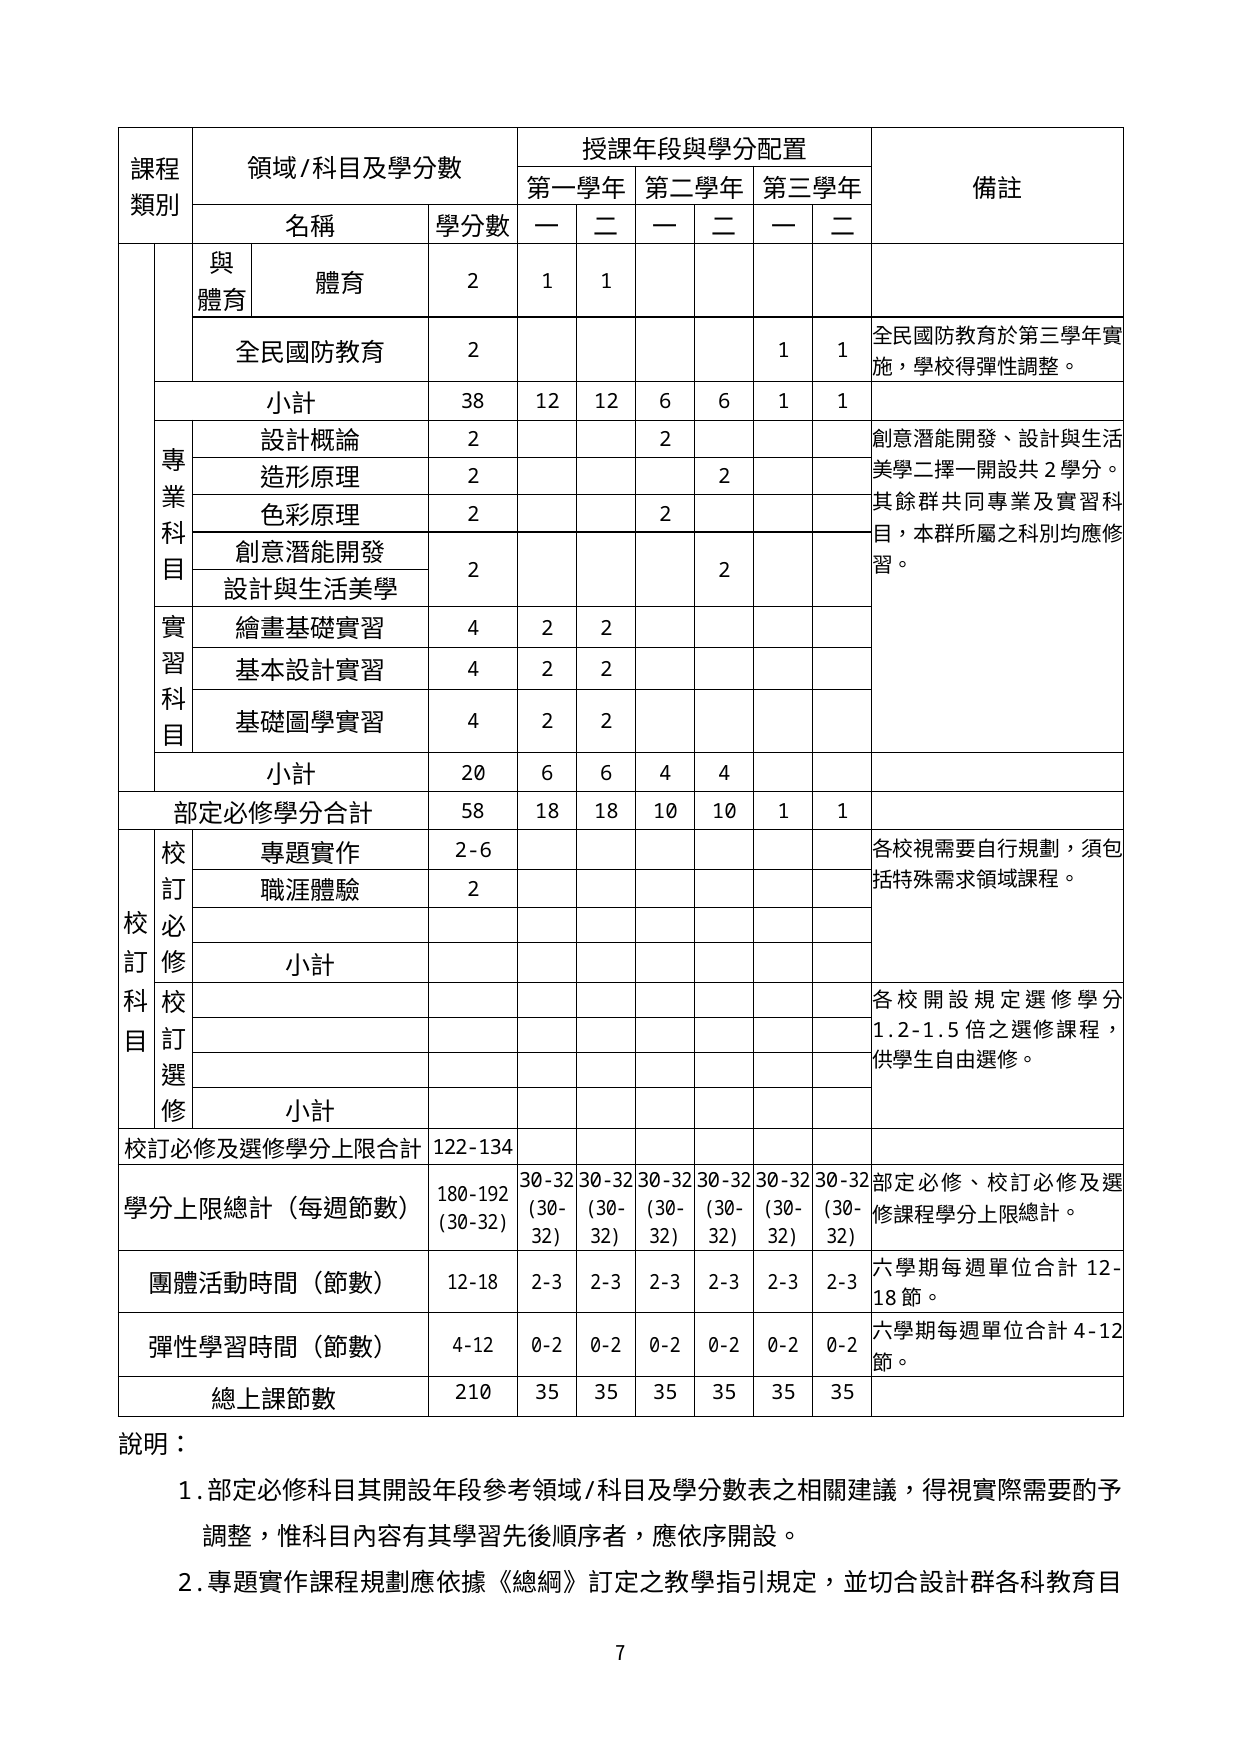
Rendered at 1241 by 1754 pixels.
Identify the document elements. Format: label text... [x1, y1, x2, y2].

table_cell [754, 1018, 812, 1052]
table_cell [119, 244, 154, 791]
table_cell [695, 244, 753, 316]
table_cell 全民國防教育於第三學年實施，學校得彈性調整。 [872, 318, 1123, 381]
table_cell 部定必修學分合計 [119, 792, 428, 829]
table_cell 35 [577, 1377, 635, 1416]
table_cell 團體活動時間（節數） [119, 1251, 428, 1312]
table_cell 基本設計實習 [193, 648, 428, 689]
table_cell 0-2 [813, 1313, 871, 1376]
table_cell [518, 421, 576, 457]
table_cell 一 [518, 205, 576, 243]
table_cell [636, 830, 694, 869]
table_cell 創意潛能開發 [193, 533, 428, 569]
table_cell 學分上限總計（每週節數） [119, 1165, 428, 1250]
table_cell [518, 908, 576, 942]
table_cell 與 體育 [193, 244, 251, 316]
table_cell 校訂科目 [119, 830, 154, 1128]
table_cell [695, 870, 753, 907]
table_cell 六學期每週單位合計12-18節。 [872, 1251, 1123, 1312]
table_cell 2 [518, 648, 576, 689]
table_cell 30-32 (30-32) [636, 1165, 694, 1250]
table_cell [636, 983, 694, 1017]
table_cell 2 [429, 533, 517, 606]
table_cell 一 [754, 205, 812, 243]
table_cell [813, 244, 871, 316]
table_cell 2-3 [577, 1251, 635, 1312]
table_cell 2-3 [695, 1251, 753, 1312]
table_cell [577, 318, 635, 381]
table_cell 4-12 [429, 1313, 517, 1376]
table_cell 2 [695, 458, 753, 494]
table_cell 第三學年 [754, 167, 871, 204]
table_cell [518, 870, 576, 907]
table_cell 部定必修、校訂必修及選修課程學分上限總計。 [872, 1165, 1123, 1250]
table_cell [813, 648, 871, 689]
table_cell [577, 908, 635, 942]
table_cell 專題實作 [193, 830, 428, 869]
table_cell 2 [518, 607, 576, 647]
table_cell 創意潛能開發、設計與生活美學二擇一開設共2學分。其餘群共同專業及實習科目，本群所屬之科別均應修習。 [872, 421, 1123, 752]
table_cell [577, 870, 635, 907]
table_cell 12 [577, 382, 635, 419]
table_cell 1 [754, 792, 812, 829]
table_cell 30-32 (30-32) [754, 1165, 812, 1250]
table_cell [695, 1088, 753, 1128]
table_cell 色彩原理 [193, 495, 428, 531]
table_cell 30-32 (30-32) [813, 1165, 871, 1250]
table_cell [636, 648, 694, 689]
table_cell 35 [636, 1377, 694, 1416]
table_cell 基礎圖學實習 [193, 690, 428, 752]
table_cell [518, 318, 576, 381]
table_cell 繪畫基礎實習 [193, 607, 428, 647]
table_cell [636, 607, 694, 647]
table_cell [872, 1129, 1123, 1164]
table_cell 六學期每週單位合計4-12節。 [872, 1313, 1123, 1376]
table_header 授課年段與學分配置 [518, 128, 871, 166]
table_cell [636, 533, 694, 606]
table_cell [577, 458, 635, 494]
table_cell 專業科目 [155, 421, 192, 606]
table_cell [636, 690, 694, 752]
table_cell 10 [695, 792, 753, 829]
table_cell 一 [636, 205, 694, 243]
table_cell 校訂選修 [155, 983, 192, 1128]
table_cell [193, 1018, 428, 1052]
text 2.專題實作課程規劃應依據《總綱》訂定之教學指引規定，並切合設計群各科教育目 [177, 1555, 1122, 1601]
table_cell [577, 1053, 635, 1087]
table_cell [695, 1129, 753, 1164]
table_cell 實習科目 [155, 607, 192, 752]
table_cell 10 [636, 792, 694, 829]
table_cell [813, 943, 871, 982]
table_cell [577, 421, 635, 457]
table_cell [813, 607, 871, 647]
table_cell [636, 1018, 694, 1052]
table_cell 彈性學習時間（節數） [119, 1313, 428, 1376]
table_cell [155, 244, 192, 381]
table_cell 30-32 (30-32) [577, 1165, 635, 1250]
table_cell 58 [429, 792, 517, 829]
table_cell 2 [429, 458, 517, 494]
table_cell [429, 908, 517, 942]
table_cell 2 [429, 244, 517, 316]
table_cell [577, 495, 635, 531]
table_cell 2 [577, 690, 635, 752]
table_cell 二 [813, 205, 871, 243]
table_cell [754, 830, 812, 869]
table_cell 第二學年 [636, 167, 753, 204]
table_cell [872, 244, 1123, 316]
table_cell [813, 458, 871, 494]
table_cell [872, 753, 1123, 791]
table_cell 2 [636, 495, 694, 531]
table_cell 2 [577, 648, 635, 689]
table_cell 2 [577, 607, 635, 647]
table_cell 二 [695, 205, 753, 243]
table_cell 122-134 [429, 1129, 517, 1164]
table_cell [754, 458, 812, 494]
table_cell 4 [636, 753, 694, 791]
table_cell 2-3 [813, 1251, 871, 1312]
table_cell [872, 382, 1123, 419]
table_cell 4 [429, 607, 517, 647]
table_cell [636, 318, 694, 381]
table_cell [636, 1129, 694, 1164]
table_cell [695, 983, 753, 1017]
table_cell 1 [754, 382, 812, 419]
table_cell [636, 1088, 694, 1128]
table_cell [813, 1018, 871, 1052]
table_cell 2-6 [429, 830, 517, 869]
table_cell 2 [429, 495, 517, 531]
table_cell [813, 1129, 871, 1164]
table_cell [754, 1053, 812, 1087]
table_cell [695, 1018, 753, 1052]
table_cell 18 [577, 792, 635, 829]
table_cell [193, 1053, 428, 1087]
text 說明： [118, 1417, 1122, 1463]
table_cell [813, 753, 871, 791]
table_cell 1 [813, 382, 871, 419]
table_cell [429, 983, 517, 1017]
table_cell 二 [577, 205, 635, 243]
table_cell [754, 1129, 812, 1164]
table_cell [754, 421, 812, 457]
table_cell 2-3 [754, 1251, 812, 1312]
table_cell [636, 1053, 694, 1087]
table_cell 2 [636, 421, 694, 457]
table_cell 校訂 必修 [155, 830, 192, 982]
table_cell 設計與生活美學 [193, 570, 428, 606]
table_cell [429, 943, 517, 982]
table_cell 2 [695, 533, 753, 606]
table_cell 2 [429, 318, 517, 381]
table_cell [577, 830, 635, 869]
table_cell 6 [636, 382, 694, 419]
table_cell [813, 1088, 871, 1128]
table_cell [429, 1088, 517, 1128]
table_cell [518, 1088, 576, 1128]
table_cell 職涯體驗 [193, 870, 428, 907]
table_cell [429, 1018, 517, 1052]
table_cell [636, 870, 694, 907]
table_cell 0-2 [636, 1313, 694, 1376]
table_cell 第一學年 [518, 167, 635, 204]
table_cell [518, 495, 576, 531]
table_cell 12 [518, 382, 576, 419]
table_cell [754, 908, 812, 942]
table_cell 1 [754, 318, 812, 381]
table_cell 小計 [155, 753, 428, 791]
table_cell 2 [429, 870, 517, 907]
table_cell [813, 830, 871, 869]
table_cell [518, 943, 576, 982]
table_cell [695, 1053, 753, 1087]
table_cell 35 [813, 1377, 871, 1416]
table_cell [695, 495, 753, 531]
table_cell [754, 943, 812, 982]
table_cell [754, 648, 812, 689]
table_cell 小計 [193, 943, 428, 982]
table_cell 12-18 [429, 1251, 517, 1312]
table_cell [754, 607, 812, 647]
table_cell [754, 753, 812, 791]
table_cell 0-2 [754, 1313, 812, 1376]
table_cell 小計 [193, 1088, 428, 1128]
table_cell [193, 983, 428, 1017]
table_cell 設計概論 [193, 421, 428, 457]
table_cell 38 [429, 382, 517, 419]
table_cell 6 [518, 753, 576, 791]
table_cell [754, 983, 812, 1017]
table_cell 4 [429, 648, 517, 689]
table_cell 30-32 (30-32) [695, 1165, 753, 1250]
table_cell [754, 870, 812, 907]
table_cell [754, 533, 812, 606]
table_cell [518, 983, 576, 1017]
table_cell 4 [695, 753, 753, 791]
table_cell [813, 421, 871, 457]
table_cell 35 [695, 1377, 753, 1416]
table_cell 校訂必修及選修學分上限合計 [119, 1129, 428, 1164]
table_cell [636, 943, 694, 982]
table_cell [636, 244, 694, 316]
table_cell 0-2 [518, 1313, 576, 1376]
table_cell [813, 908, 871, 942]
table_cell 18 [518, 792, 576, 829]
table_cell [695, 607, 753, 647]
table_cell [695, 648, 753, 689]
table_cell [813, 690, 871, 752]
table_cell [872, 792, 1123, 829]
table_cell [636, 908, 694, 942]
table_cell [518, 458, 576, 494]
table_cell 0-2 [577, 1313, 635, 1376]
table_cell [193, 908, 428, 942]
table_cell [429, 1053, 517, 1087]
table_cell 全民國防教育 [193, 318, 428, 381]
table_cell 2 [429, 421, 517, 457]
table_cell 6 [695, 382, 753, 419]
table_cell 體育 [252, 244, 428, 316]
table_cell [577, 1018, 635, 1052]
table_header 備註 [872, 128, 1123, 243]
table_cell [577, 943, 635, 982]
table_cell 35 [754, 1377, 812, 1416]
table_cell 30-32 (30-32) [518, 1165, 576, 1250]
table_cell [813, 983, 871, 1017]
table_cell 各校開設規定選修學分1.2-1.5倍之選修課程，供學生自由選修。 [872, 983, 1123, 1128]
table_header 領域/科目及學分數 [193, 128, 517, 204]
table_cell [813, 870, 871, 907]
table_cell 1 [813, 792, 871, 829]
table_cell 2-3 [518, 1251, 576, 1312]
table_cell [695, 421, 753, 457]
table_cell 4 [429, 690, 517, 752]
table_cell [754, 244, 812, 316]
table_cell [695, 690, 753, 752]
table_cell [577, 1088, 635, 1128]
table_cell [518, 1053, 576, 1087]
table_cell 小計 [155, 382, 428, 419]
table_cell [577, 983, 635, 1017]
table_cell 0-2 [695, 1313, 753, 1376]
table_cell [754, 495, 812, 531]
table_cell [518, 1129, 576, 1164]
table_cell [577, 1129, 635, 1164]
table_cell [695, 830, 753, 869]
table_cell [577, 533, 635, 606]
table_cell 35 [518, 1377, 576, 1416]
text 1.部定必修科目其開設年段參考領域/科目及學分數表之相關建議，得視實際需要酌予調整，惟科目內容有其學習先後順序者，應依序開設。 [177, 1463, 1122, 1555]
table_cell 6 [577, 753, 635, 791]
table_cell 1 [518, 244, 576, 316]
table_cell [872, 1377, 1123, 1416]
table_cell [518, 830, 576, 869]
table_header 課程 類別 [119, 128, 192, 243]
table_cell 180-192 (30-32) [429, 1165, 517, 1250]
table_cell [813, 533, 871, 606]
table_cell 1 [577, 244, 635, 316]
table_cell [518, 533, 576, 606]
table_cell 造形原理 [193, 458, 428, 494]
table_cell [813, 1053, 871, 1087]
table_cell [754, 690, 812, 752]
table_cell 總上課節數 [119, 1377, 428, 1416]
table_cell 210 [429, 1377, 517, 1416]
table_cell 2 [518, 690, 576, 752]
table_cell [813, 495, 871, 531]
table_cell 2-3 [636, 1251, 694, 1312]
table_cell [518, 1018, 576, 1052]
table_cell 名稱 [193, 205, 428, 243]
table_cell 各校視需要自行規劃，須包括特殊需求領域課程。 [872, 830, 1123, 982]
table_cell [695, 908, 753, 942]
table_cell [695, 943, 753, 982]
table_cell [754, 1088, 812, 1128]
table_cell [636, 458, 694, 494]
table_cell 20 [429, 753, 517, 791]
table_cell 1 [813, 318, 871, 381]
table_cell [695, 318, 753, 381]
table_cell 學分數 [429, 205, 517, 243]
